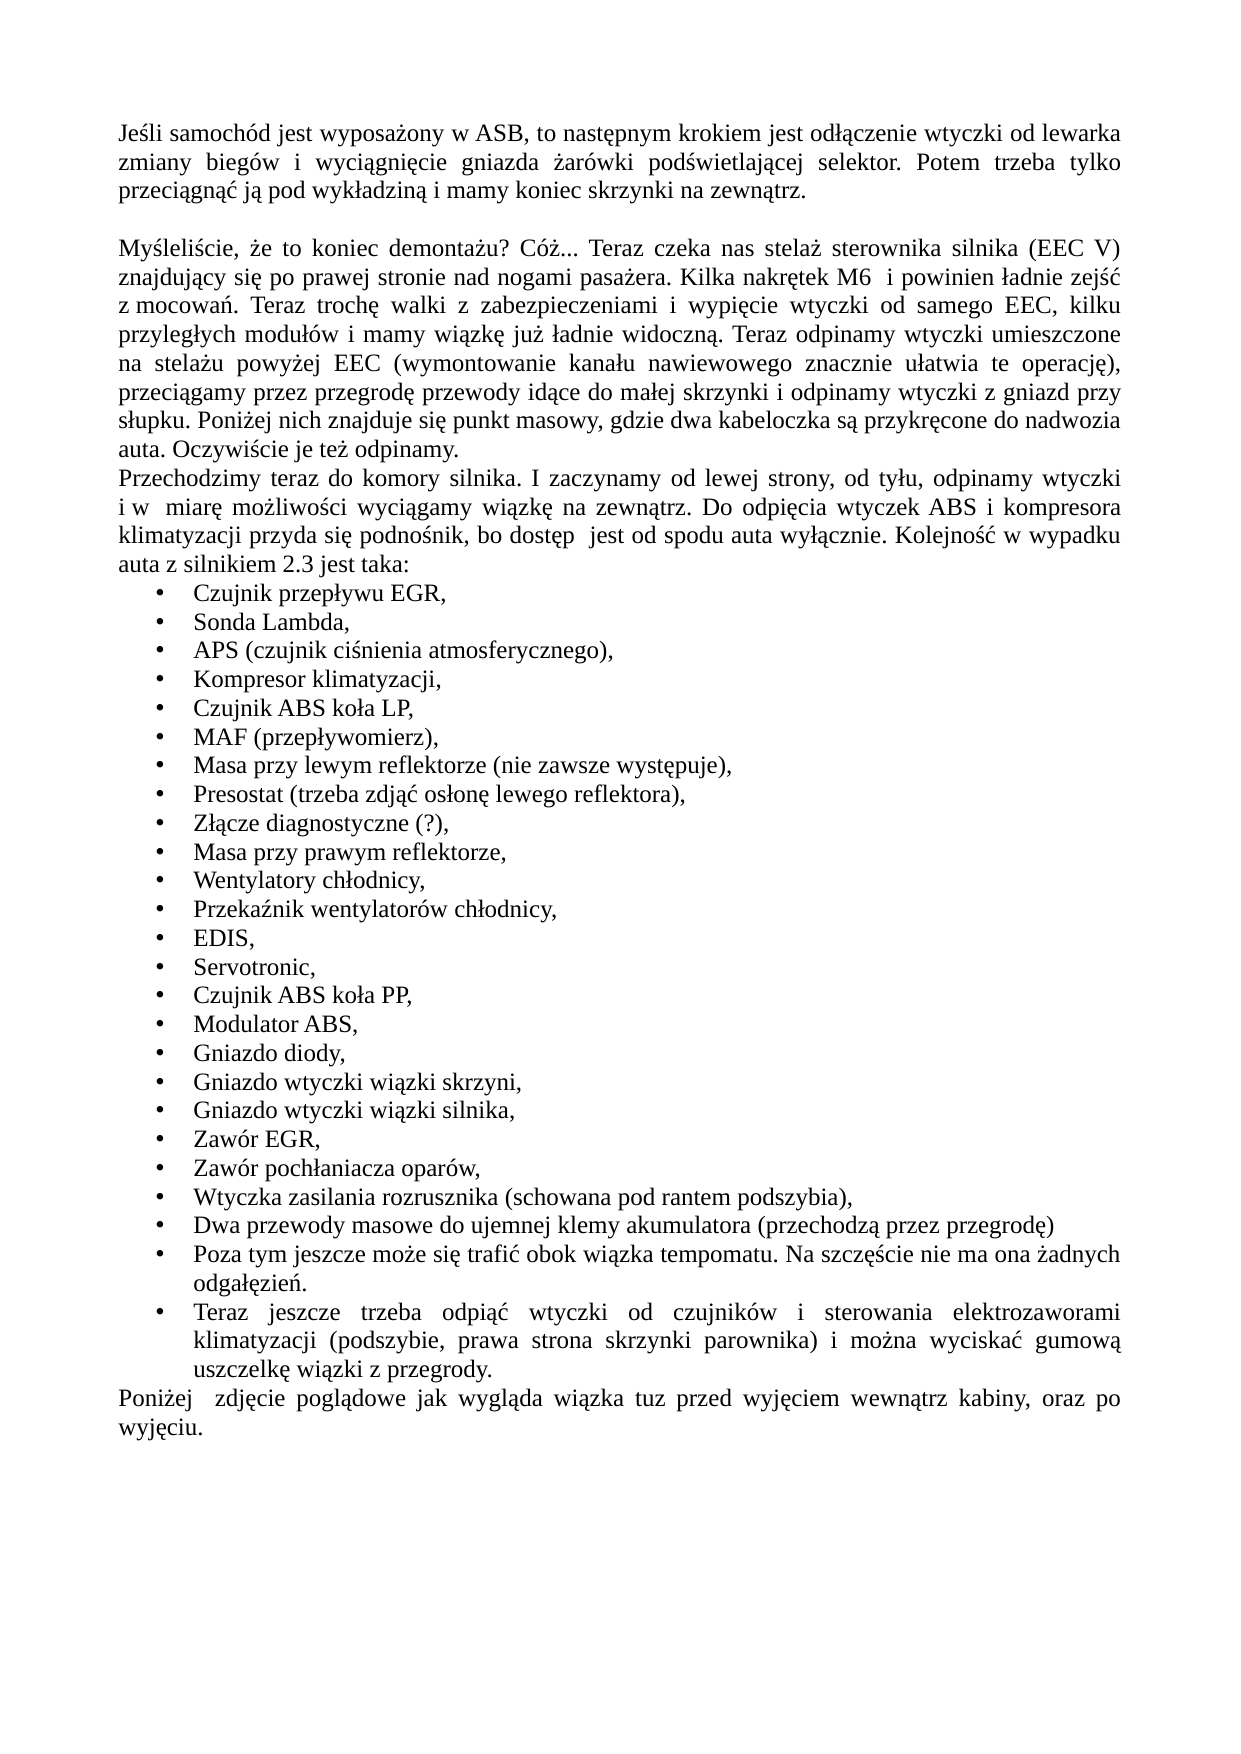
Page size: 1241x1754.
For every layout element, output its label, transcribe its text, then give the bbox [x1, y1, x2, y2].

list Wtyczka zasilania rozrusznika (schowana pod rantem podszybia), [156, 1182, 1122, 1211]
list Sonda Lambda, [156, 607, 1122, 636]
list Servotronic, [156, 952, 1122, 981]
list Masa przy lewym reflektorze (nie zawsze występuje), [156, 751, 1122, 779]
list Modulator ABS, [156, 1009, 1122, 1038]
list Złącze diagnostyczne (?), [156, 808, 1122, 837]
list Wentylatory chłodnicy, [156, 866, 1122, 894]
text Myśleliście, że to koniec demontażu? Cóż... Teraz czeka nas stelaż sterownika silnika (EEC V) znajdujący się po prawej stronie nad nogami pasażera. Kilka nakrętek M6 i powinien ładnie zejść z mocowań. Teraz trochę walki z zabezpieczeniami i wypięcie wtyczki od samego EEC, kilku przyległych modułów i mamy wiązkę już ładnie widoczną. Teraz odpinamy wtyczki umieszczone na stelażu powyżej EEC (wymontowanie kanału nawiewowego znacznie ułatwia te operację), przeciągamy przez przegrodę przewody idące do małej skrzynki i odpinamy wtyczki z gniazd przy słupku. Poniżej nich znajduje się punkt masowy, gdzie dwa kabeloczka są przykręcone do nadwozia auta. Oczywiście je też odpinamy. [118, 233, 1122, 463]
list Gniazdo wtyczki wiązki silnika, [156, 1096, 1122, 1124]
list Teraz jeszcze trzeba odpiąć wtyczki od czujników i sterowania elektrozaworami klimatyzacji (podszybie, prawa strona skrzynki parownika) i można wyciskać gumową uszczelkę wiązki z przegrody. [156, 1297, 1122, 1383]
list APS (czujnik ciśnienia atmosferycznego), [156, 636, 1122, 664]
list Czujnik ABS koła PP, [156, 981, 1122, 1009]
list Przekaźnik wentylatorów chłodnicy, [156, 894, 1122, 923]
list Czujnik przepływu EGR, [156, 578, 1122, 607]
list Zawór EGR, [156, 1124, 1122, 1153]
list Presostat (trzeba zdjąć osłonę lewego reflektora), [156, 779, 1122, 808]
list Masa przy prawym reflektorze, [156, 837, 1122, 866]
list Czujnik ABS koła LP, [156, 693, 1122, 722]
list Gniazdo diody, [156, 1038, 1122, 1067]
list Kompresor klimatyzacji, [156, 664, 1122, 693]
list Poza tym jeszcze może się trafić obok wiązka tempomatu. Na szczęście nie ma ona żadnych odgałęzień. [156, 1239, 1122, 1297]
list Gniazdo wtyczki wiązki skrzyni, [156, 1067, 1122, 1096]
list Dwa przewody masowe do ujemnej klemy akumulatora (przechodzą przez przegrodę) [156, 1211, 1122, 1239]
text Jeśli samochód jest wyposażony w ASB, to następnym krokiem jest odłączenie wtyczki od lewarka zmiany biegów i wyciągnięcie gniazda żarówki podświetlającej selektor. Potem trzeba tylko przeciągnąć ją pod wykładziną i mamy koniec skrzynki na zewnątrz. [118, 118, 1122, 204]
text Przechodzimy teraz do komory silnika. I zaczynamy od lewej strony, od tyłu, odpinamy wtyczki i w miarę możliwości wyciągamy wiązkę na zewnątrz. Do odpięcia wtyczek ABS i kompresora klimatyzacji przyda się podnośnik, bo dostęp jest od spodu auta wyłącznie. Kolejność w wypadku auta z silnikiem 2.3 jest taka: [118, 463, 1122, 578]
list MAF (przepływomierz), [156, 722, 1122, 751]
text Poniżej zdjęcie poglądowe jak wygląda wiązka tuz przed wyjęciem wewnątrz kabiny, oraz po wyjęciu. [118, 1383, 1122, 1441]
list EDIS, [156, 923, 1122, 952]
list Zawór pochłaniacza oparów, [156, 1153, 1122, 1182]
